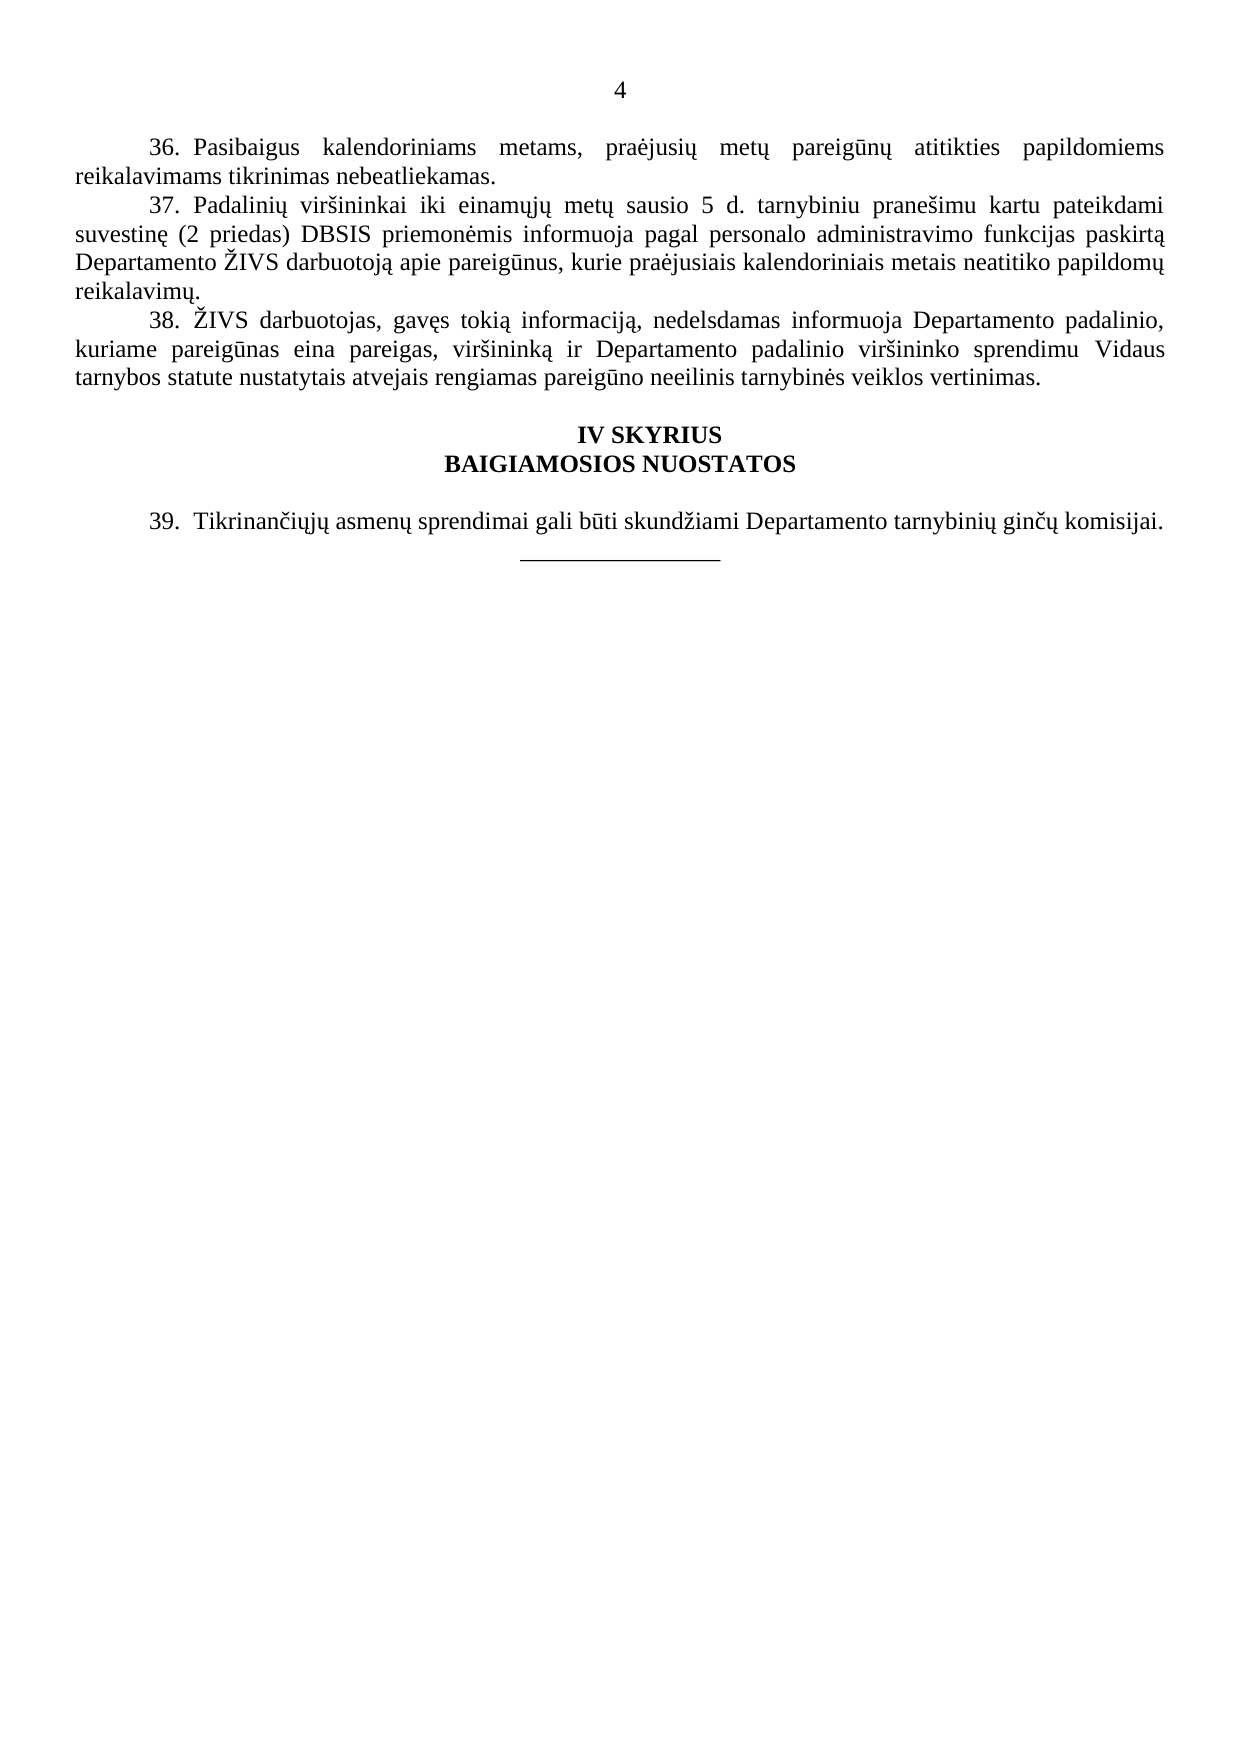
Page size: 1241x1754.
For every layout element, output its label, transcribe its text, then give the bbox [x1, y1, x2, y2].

text BAIGIAMOSIOS NUOSTATOS [75, 449, 1165, 477]
text 37. Padalinių viršininkai iki einamųjų metų sausio 5 d. tarnybiniu pranešimu kartu pateikdami suvestinę (2 priedas) DBSIS priemonėmis informuoja pagal personalo administravimo funkcijas paskirtą Departamento ŽIVS darbuotoją apie pareigūnus, kurie praėjusiais kalendoriniais metais neatitiko papildomų reikalavimų. [75, 190, 1165, 305]
text 36. Pasibaigus kalendoriniams metams, praėjusių metų pareigūnų atitikties papildomiems reikalavimams tikrinimas nebeatliekamas. [75, 132, 1165, 190]
text IV SKYRIUS [75, 420, 1165, 449]
text ________________ [75, 535, 1165, 564]
text 39. Tikrinančiųjų asmenų sprendimai gali būti skundžiami Departamento tarnybinių ginčų komisijai. [75, 506, 1165, 535]
text 38. ŽIVS darbuotojas, gavęs tokią informaciją, nedelsdamas informuoja Departamento padalinio, kuriame pareigūnas eina pareigas, viršininką ir Departamento padalinio viršininko sprendimu Vidaus tarnybos statute nustatytais atvejais rengiamas pareigūno neeilinis tarnybinės veiklos vertinimas. [75, 305, 1165, 391]
